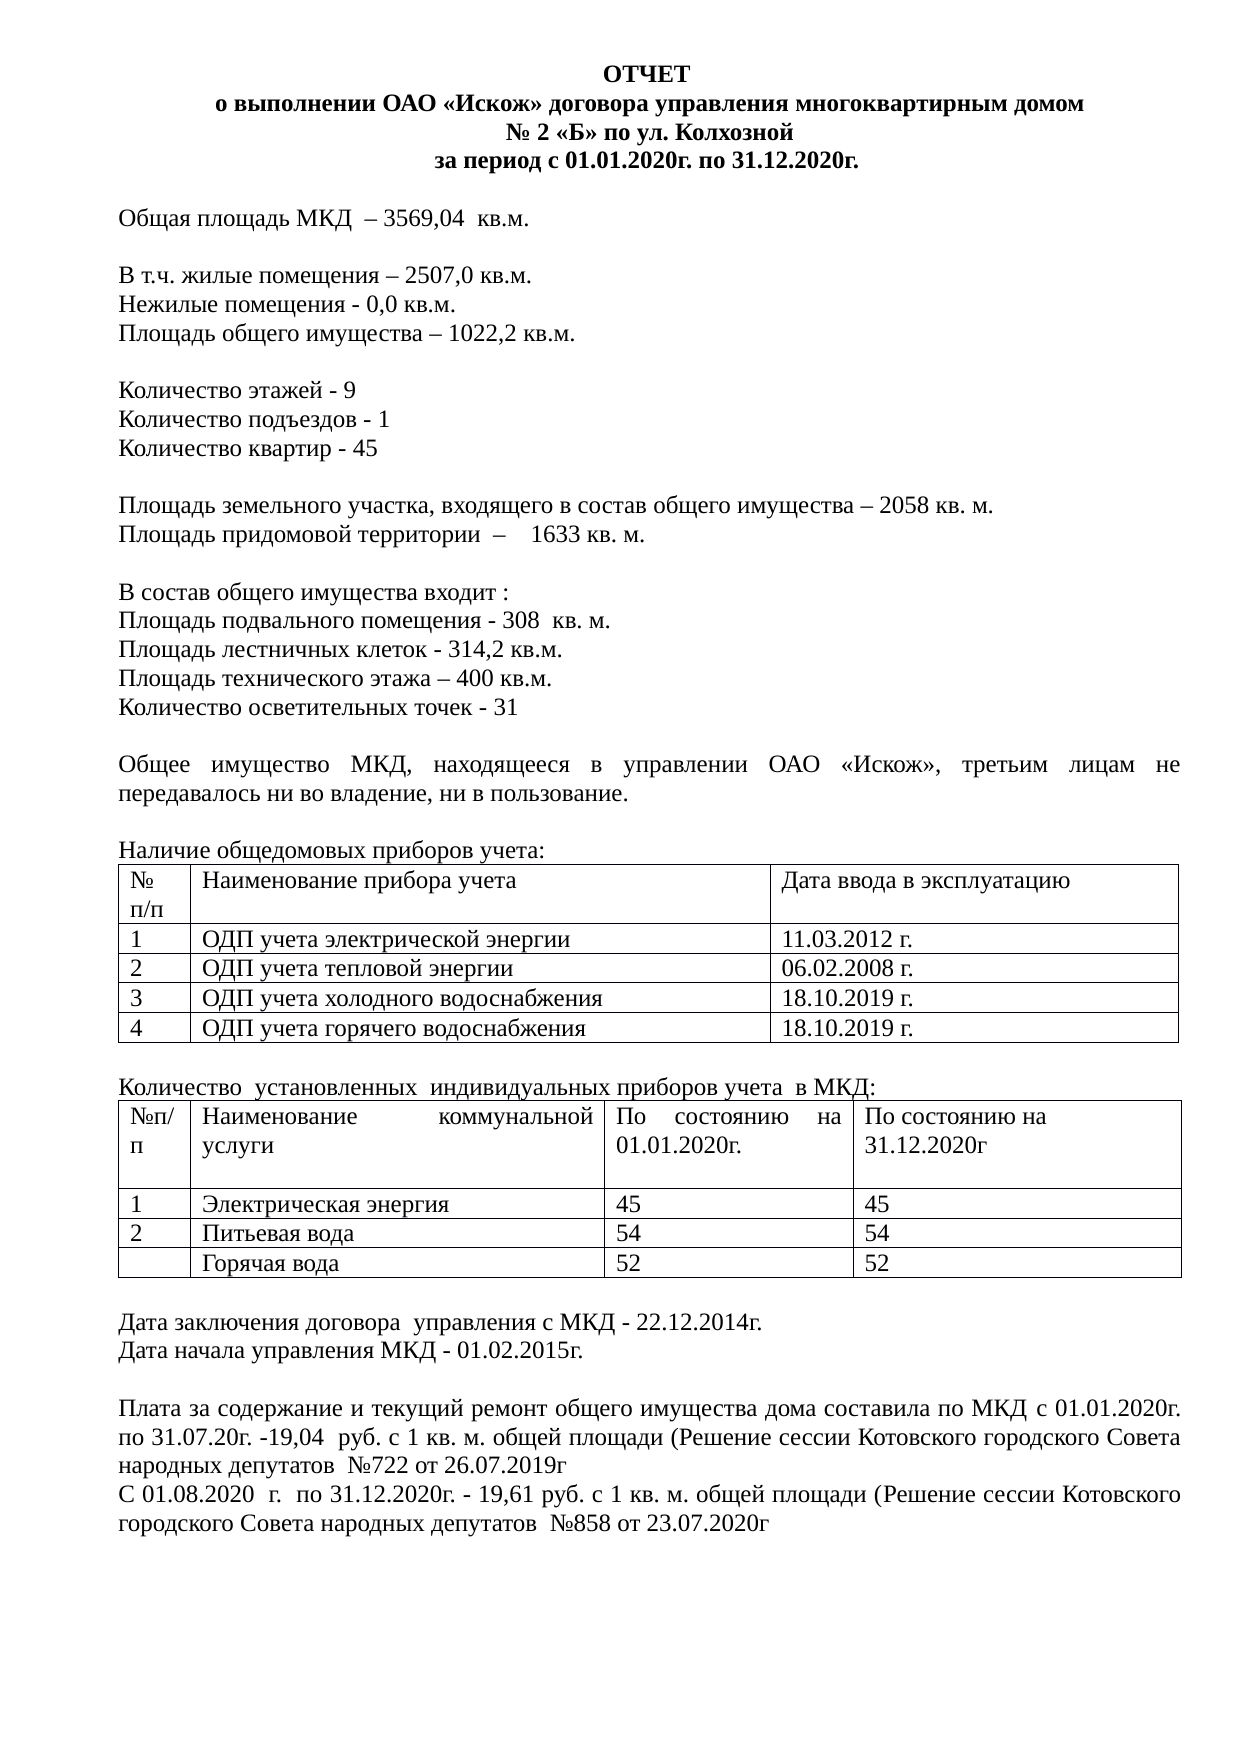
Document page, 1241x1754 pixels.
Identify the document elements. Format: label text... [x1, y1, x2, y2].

text Площадь технического этажа – 400 кв.м. [118, 663, 1181, 692]
text Дата начала управления МКД - 01.02.2015г. [118, 1336, 1181, 1364]
text Плата за содержание и текущий ремонт общего имущества дома составила по МКД с 01.01.2020г. по 31.07.20г. -19,04 руб. с 1 кв. м. общей площади (Решение сессии Котовского городского Совета народных депутатов №722 от 26.07.2019г [118, 1393, 1181, 1479]
text ОТЧЕТ [118, 59, 1181, 88]
table_cell 1 [119, 1189, 190, 1217]
table_cell 4 [119, 1013, 190, 1042]
table_cell ОДП учета холодного водоснабжения [191, 983, 770, 1012]
table_cell 45 [605, 1189, 853, 1217]
table_header №п/п [119, 1101, 190, 1188]
table_cell 3 [119, 983, 190, 1012]
text № 2 «Б» по ул. Колхозной [118, 117, 1181, 145]
text Количество установленных индивидуальных приборов учета в МКД: [118, 1072, 1181, 1100]
text Площадь лестничных клеток - 314,2 кв.м. [118, 634, 1181, 663]
table_cell 54 [854, 1219, 1181, 1247]
table_header Дата ввода в эксплуатацию [771, 865, 1178, 923]
text Количество этажей - 9 [118, 375, 1181, 404]
table_cell Электрическая энергия [191, 1189, 604, 1217]
text Дата заключения договора управления с МКД - 22.12.2014г. [118, 1307, 1181, 1336]
table_cell 2 [119, 1219, 190, 1247]
table_cell Горячая вода [191, 1248, 604, 1277]
text Площадь земельного участка, входящего в состав общего имущества – 2058 кв. м. [118, 490, 1181, 519]
table_cell 52 [854, 1248, 1181, 1277]
text Общая площадь МКД – 3569,04 кв.м. [118, 203, 1181, 232]
table_cell 11.03.2012 г. [771, 924, 1178, 952]
text Площадь подвального помещения - 308 кв. м. [118, 605, 1181, 634]
table_header Наименование прибора учета [191, 865, 770, 923]
text В т.ч. жилые помещения – 2507,0 кв.м. [118, 260, 1181, 289]
text Количество осветительных точек - 31 [118, 692, 1181, 720]
text о выполнении ОАО «Искож» договора управления многоквартирным домом [118, 88, 1181, 117]
text Общее имущество МКД, находящееся в управлении ОАО «Искож», третьим лицам не передавалось ни во владение, ни в пользование. [118, 749, 1181, 807]
text Количество квартир - 45 [118, 433, 1181, 462]
table_cell 45 [854, 1189, 1181, 1217]
text С 01.08.2020 г. по 31.12.2020г. - 19,61 руб. с 1 кв. м. общей площади (Решение сессии Котовского городского Совета народных депутатов №858 от 23.07.2020г [118, 1479, 1181, 1537]
table_header Наименование коммунальной услуги [191, 1101, 604, 1188]
table_cell ОДП учета горячего водоснабжения [191, 1013, 770, 1042]
table_cell 18.10.2019 г. [771, 1013, 1178, 1042]
text Количество подъездов - 1 [118, 404, 1181, 433]
table_cell 52 [605, 1248, 853, 1277]
text за период с 01.01.2020г. по 31.12.2020г. [118, 145, 1181, 174]
text Площадь придомовой территории – 1633 кв. м. [118, 519, 1181, 548]
text Наличие общедомовых приборов учета: [118, 835, 1181, 864]
table_header № п/п [119, 865, 190, 923]
table_cell 54 [605, 1219, 853, 1247]
table_cell Питьевая вода [191, 1219, 604, 1247]
text Площадь общего имущества – 1022,2 кв.м. [118, 318, 1181, 347]
table_header По состоянию на 01.01.2020г. [605, 1101, 853, 1188]
table_header По состоянию на 31.12.2020г [854, 1101, 1181, 1188]
table_cell 1 [119, 924, 190, 952]
table_cell ОДП учета электрической энергии [191, 924, 770, 952]
table_cell ОДП учета тепловой энергии [191, 954, 770, 982]
table_cell [119, 1248, 190, 1277]
text Нежилые помещения - 0,0 кв.м. [118, 289, 1181, 318]
text В состав общего имущества входит : [118, 577, 1181, 605]
table_cell 2 [119, 954, 190, 982]
table_cell 06.02.2008 г. [771, 954, 1178, 982]
table_cell 18.10.2019 г. [771, 983, 1178, 1012]
